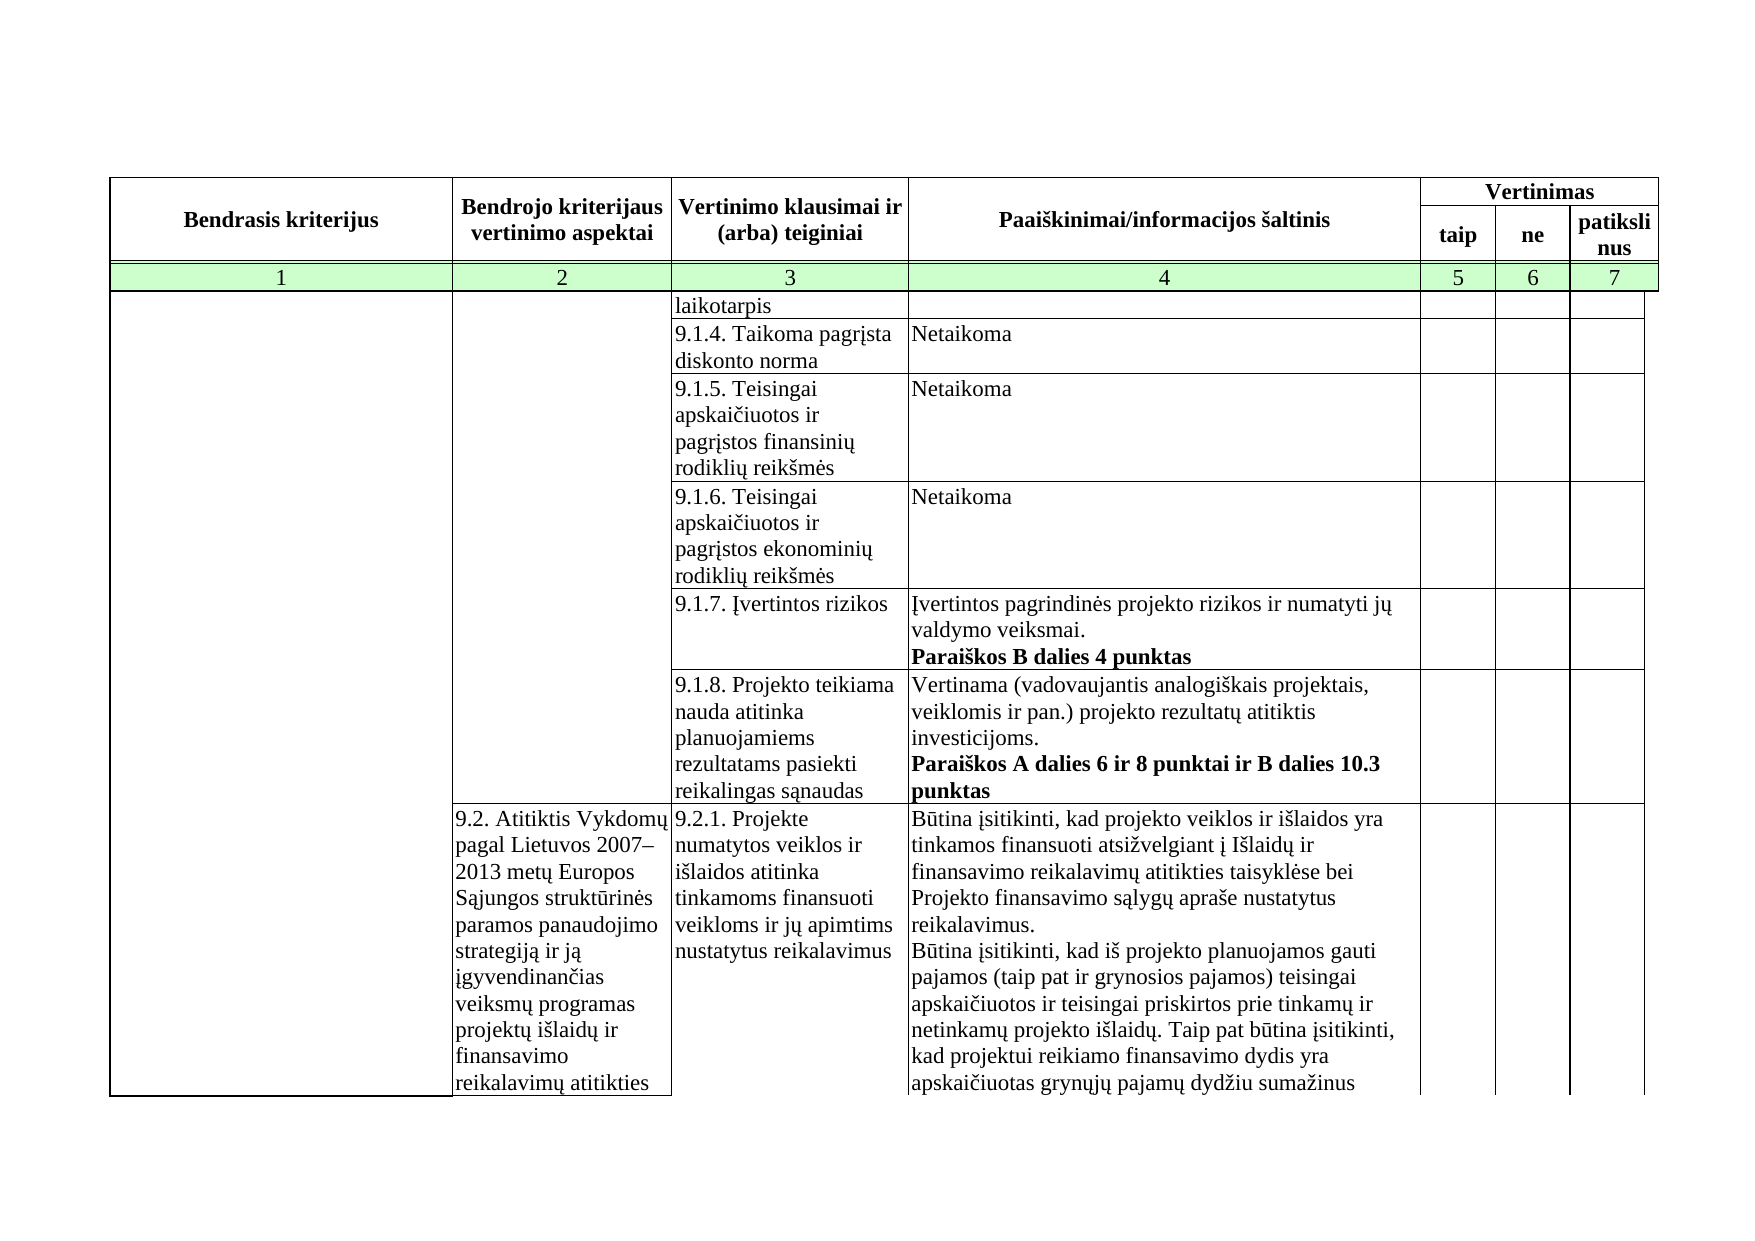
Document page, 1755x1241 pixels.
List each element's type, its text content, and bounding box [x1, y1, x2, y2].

table_cell [1571, 292, 1644, 318]
table_cell [1645, 588, 1658, 669]
table_cell 9.2. Atitiktis Vykdomų pagal Lietuvos 2007–2013 metų Europos Sąjungos struktūrinės paramos panaudojimo strategiją ir ją įgyvendinančias veiksmų programas projektų išlaidų ir finansavimo reikalavimų atitikties [453, 804, 671, 1095]
table_cell [1421, 482, 1495, 588]
table_cell 4 [909, 264, 1420, 290]
table_header Vertinimas [1421, 178, 1658, 204]
table_cell [453, 292, 671, 803]
table_cell laikotarpis [672, 292, 908, 318]
table_cell [1571, 589, 1644, 669]
table_cell [1421, 374, 1495, 481]
table_cell 7 [1571, 264, 1658, 290]
table_cell taip [1421, 206, 1495, 260]
table_cell Vertinama (vadovaujantis analogiškais projektais, veiklomis ir pan.) projekto rezultatų atitiktis investicijoms. Paraiškos A dalies 6 ir 8 punktai ir B dalies 10.3 punktas [909, 670, 1420, 803]
table_cell 3 [672, 264, 908, 290]
table_cell [1571, 319, 1644, 373]
table_cell 9.1.5. Teisingai apskaičiuotos ir pagrįstos finansinių rodiklių reikšmės [672, 374, 908, 481]
table_cell [1496, 670, 1569, 803]
table_cell 6 [1496, 264, 1569, 290]
table_cell [1496, 292, 1569, 318]
table_cell patikslinus [1571, 206, 1658, 260]
table_cell 1 [111, 264, 452, 290]
table_cell [1496, 319, 1569, 373]
table_cell Netaikoma [909, 482, 1420, 588]
table_cell 2 [453, 264, 671, 290]
table_header Paaiškinimai/informacijos šaltinis [909, 178, 1420, 260]
table_cell [1571, 804, 1644, 1095]
table_cell [1421, 804, 1495, 1095]
table_cell [1496, 482, 1569, 588]
table_cell 5 [1421, 264, 1495, 290]
table_cell Netaikoma [909, 374, 1420, 481]
table_cell 9.1.8. Projekto teikiama nauda atitinka planuojamiems rezultatams pasiekti reikalingas sąnaudas [672, 670, 908, 803]
table_cell [1645, 292, 1658, 318]
table_cell [1496, 804, 1569, 1095]
table_cell [1645, 669, 1658, 803]
table_cell [1571, 482, 1644, 588]
table_cell [1421, 670, 1495, 803]
table_cell 9.1.6. Teisingai apskaičiuotos ir pagrįstos ekonominių rodiklių reikšmės [672, 482, 908, 588]
table_cell [1421, 589, 1495, 669]
table_header Bendrasis kriterijus [111, 178, 452, 260]
table_cell [1571, 670, 1644, 803]
table_cell [1645, 373, 1658, 481]
table_cell Įvertintos pagrindinės projekto rizikos ir numatyti jų valdymo veiksmai. Paraiškos B dalies 4 punktas [909, 589, 1420, 669]
table_cell 9.2.1. Projekte numatytos veiklos ir išlaidos atitinka tinkamoms finansuoti veikloms ir jų apimtims nustatytus reikalavimus [672, 804, 908, 1095]
table_cell [909, 292, 1420, 318]
table_cell [1645, 318, 1658, 373]
table_header Bendrojo kriterijaus vertinimo aspektai [453, 178, 671, 260]
table_cell 9.1.7. Įvertintos rizikos [672, 589, 908, 669]
table_cell [1571, 374, 1644, 481]
table_cell [1421, 319, 1495, 373]
table_cell Būtina įsitikinti, kad projekto veiklos ir išlaidos yra tinkamos finansuoti atsižvelgiant į Išlaidų ir finansavimo reikalavimų atitikties taisyklėse bei Projekto finansavimo sąlygų apraše nustatytus reikalavimus. Būtina įsitikinti, kad iš projekto planuojamos gauti pajamos (taip pat ir grynosios pajamos) teisingai apskaičiuotos ir teisingai priskirtos prie tinkamų ir netinkamų projekto išlaidų. Taip pat būtina įsitikinti, kad projektui reikiamo finansavimo dydis yra apskaičiuotas grynųjų pajamų dydžiu sumažinus [909, 804, 1420, 1095]
table_cell [111, 292, 452, 1095]
table_cell [1645, 481, 1658, 588]
table_cell [1645, 803, 1658, 1095]
table_cell 9.1.4. Taikoma pagrįsta diskonto norma [672, 319, 908, 373]
table_cell Netaikoma [909, 319, 1420, 373]
table_cell [1421, 292, 1495, 318]
table_cell [1496, 374, 1569, 481]
table_header Vertinimo klausimai ir (arba) teiginiai [672, 178, 908, 260]
table_cell [1496, 589, 1569, 669]
table_cell ne [1496, 206, 1569, 260]
